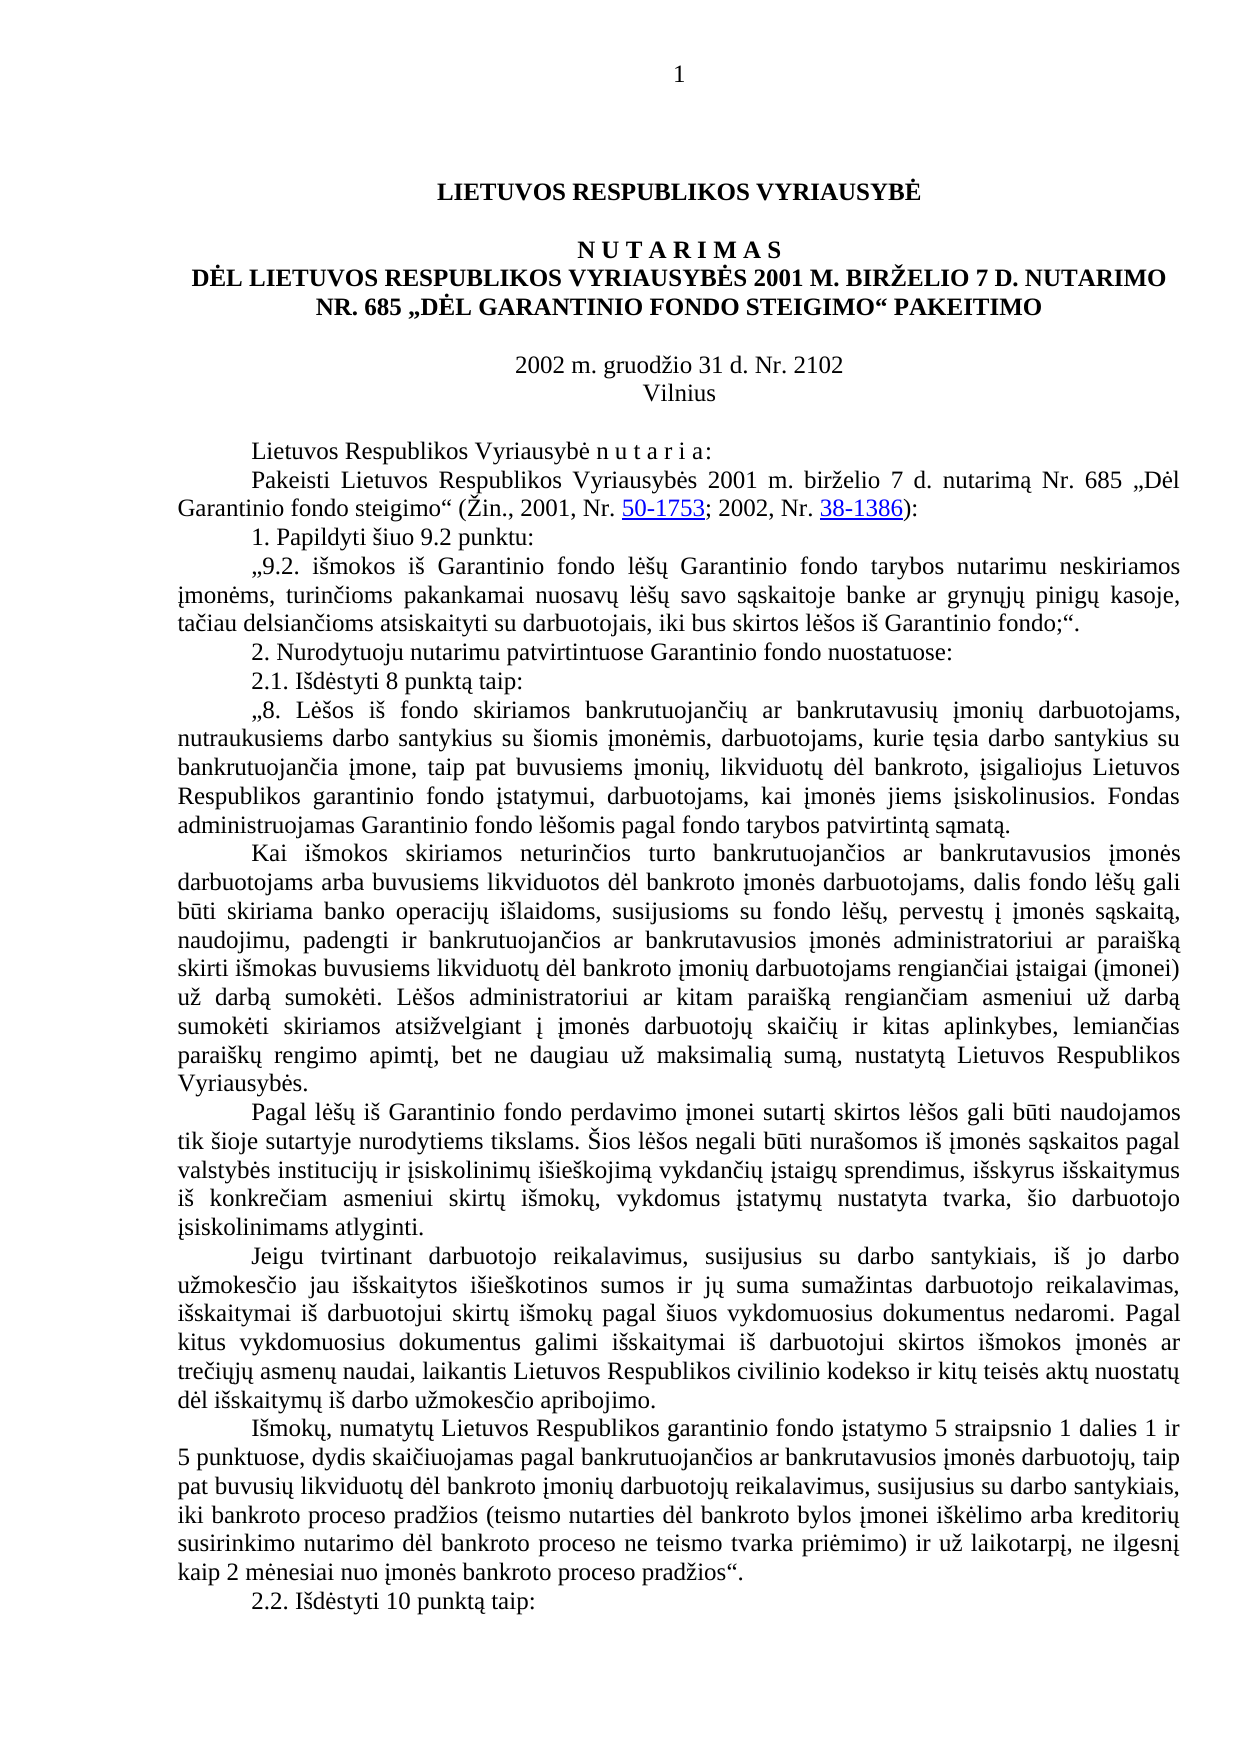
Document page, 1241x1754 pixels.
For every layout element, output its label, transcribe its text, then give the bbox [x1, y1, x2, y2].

text „9.2. išmokos iš Garantinio fondo lėšų Garantinio fondo tarybos nutarimu neskiriamos įmonėms, turinčioms pakankamai nuosavų lėšų savo sąskaitoje banke ar grynųjų pinigų kasoje, tačiau delsiančioms atsiskaityti su darbuotojais, iki bus skirtos lėšos iš Garantinio fondo;“. [177, 551, 1181, 637]
text Išmokų, numatytų Lietuvos Respublikos garantinio fondo įstatymo 5 straipsnio 1 dalies 1 ir 5 punktuose, dydis skaičiuojamas pagal bankrutuojančios ar bankrutavusios įmonės darbuotojų, taip pat buvusių likviduotų dėl bankroto įmonių darbuotojų reikalavimus, susijusius su darbo santykiais, iki bankroto proceso pradžios (teismo nutarties dėl bankroto bylos įmonei iškėlimo arba kreditorių susirinkimo nutarimo dėl bankroto proceso ne teismo tvarka priėmimo) ir už laikotarpį, ne ilgesnį kaip 2 mėnesiai nuo įmonės bankroto proceso pradžios“. [177, 1413, 1181, 1586]
text Pagal lėšų iš Garantinio fondo perdavimo įmonei sutartį skirtos lėšos gali būti naudojamos tik šioje sutartyje nurodytiems tikslams. Šios lėšos negali būti nurašomos iš įmonės sąskaitos pagal valstybės institucijų ir įsiskolinimų išieškojimą vykdančių įstaigų sprendimus, išskyrus išskaitymus iš konkrečiam asmeniui skirtų išmokų, vykdomus įstatymų nustatyta tvarka, šio darbuotojo įsiskolinimams atlyginti. [177, 1097, 1181, 1241]
text 2002 m. gruodžio 31 d. Nr. 2102 [177, 350, 1181, 378]
text LIETUVOS RESPUBLIKOS VYRIAUSYBĖ [177, 177, 1181, 206]
text 2.1. Išdėstyti 8 punktą taip: [177, 666, 1181, 695]
text 2.2. Išdėstyti 10 punktą taip: [177, 1586, 1181, 1615]
text Jeigu tvirtinant darbuotojo reikalavimus, susijusius su darbo santykiais, iš jo darbo užmokesčio jau išskaitytos išieškotinos sumos ir jų suma sumažintas darbuotojo reikalavimas, išskaitymai iš darbuotojui skirtų išmokų pagal šiuos vykdomuosius dokumentus nedaromi. Pagal kitus vykdomuosius dokumentus galimi išskaitymai iš darbuotojui skirtos išmokos įmonės ar trečiųjų asmenų naudai, laikantis Lietuvos Respublikos civilinio kodekso ir kitų teisės aktų nuostatų dėl išskaitymų iš darbo užmokesčio apribojimo. [177, 1241, 1181, 1413]
text 2. Nurodytuoju nutarimu patvirtintuose Garantinio fondo nuostatuose: [177, 637, 1181, 666]
text Kai išmokos skiriamos neturinčios turto bankrutuojančios ar bankrutavusios įmonės darbuotojams arba buvusiems likviduotos dėl bankroto įmonės darbuotojams, dalis fondo lėšų gali būti skiriama banko operacijų išlaidoms, susijusioms su fondo lėšų, pervestų į įmonės sąskaitą, naudojimu, padengti ir bankrutuojančios ar bankrutavusios įmonės administratoriui ar paraišką skirti išmokas buvusiems likviduotų dėl bankroto įmonių darbuotojams rengiančiai įstaigai (įmonei) už darbą sumokėti. Lėšos administratoriui ar kitam paraišką rengiančiam asmeniui už darbą sumokėti skiriamos atsižvelgiant į įmonės darbuotojų skaičių ir kitas aplinkybes, lemiančias paraiškų rengimo apimtį, bet ne daugiau už maksimalią sumą, nustatytą Lietuvos Respublikos Vyriausybės. [177, 838, 1181, 1097]
text 1. Papildyti šiuo 9.2 punktu: [177, 522, 1181, 551]
text N U T A R I M A S [177, 235, 1181, 263]
text DĖL LIETUVOS RESPUBLIKOS VYRIAUSYBĖS 2001 M. BIRŽELIO 7 D. NUTARIMO NR. 685 „DĖL GARANTINIO FONDO STEIGIMO“ PAKEITIMO [177, 263, 1181, 321]
text „8. Lėšos iš fondo skiriamos bankrutuojančių ar bankrutavusių įmonių darbuotojams, nutraukusiems darbo santykius su šiomis įmonėmis, darbuotojams, kurie tęsia darbo santykius su bankrutuojančia įmone, taip pat buvusiems įmonių, likviduotų dėl bankroto, įsigaliojus Lietuvos Respublikos garantinio fondo įstatymui, darbuotojams, kai įmonės jiems įsiskolinusios. Fondas administruojamas Garantinio fondo lėšomis pagal fondo tarybos patvirtintą sąmatą. [177, 695, 1181, 838]
text Vilnius [177, 378, 1181, 407]
text Pakeisti Lietuvos Respublikos Vyriausybės 2001 m. birželio 7 d. nutarimą Nr. 685 „Dėl Garantinio fondo steigimo“ (Žin., 2001, Nr. 50-1753; 2002, Nr. 38-1386): [177, 465, 1181, 522]
text Lietuvos Respublikos Vyriausybė nutaria: [177, 436, 1181, 465]
